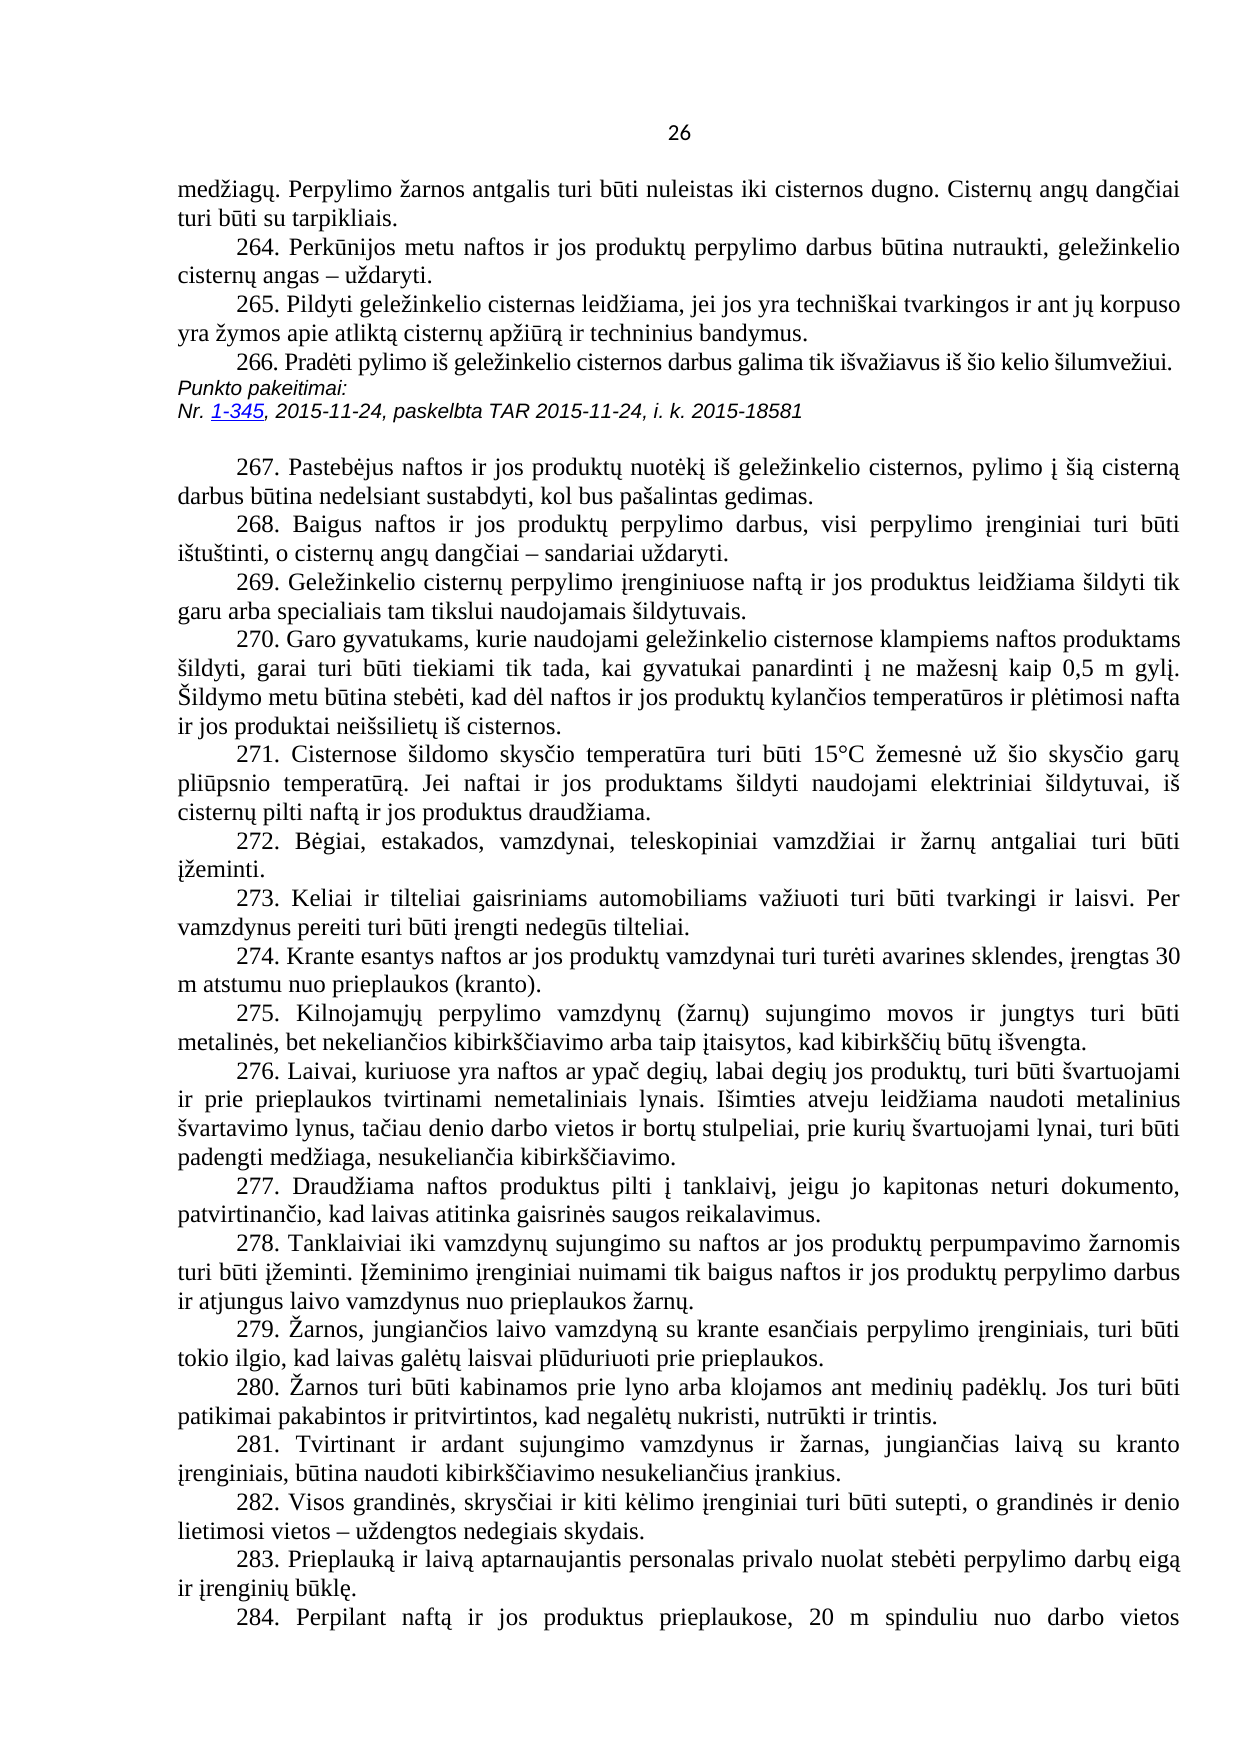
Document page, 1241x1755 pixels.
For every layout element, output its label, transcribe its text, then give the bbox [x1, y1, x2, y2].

text 278. Tanklaiviai iki vamzdynų sujungimo su naftos ar jos produktų perpumpavimo žarnomis turi būti įžeminti. Įžeminimo įrenginiai nuimami tik baigus naftos ir jos produktų perpylimo darbus ir atjungus laivo vamzdynus nuo prieplaukos žarnų. [177, 1228, 1181, 1314]
text 280. Žarnos turi būti kabinamos prie lyno arba klojamos ant medinių padėklų. Jos turi būti patikimai pakabintos ir pritvirtintos, kad negalėtų nukristi, nutrūkti ir trintis. [177, 1372, 1181, 1429]
text 266. Pradėti pylimo iš geležinkelio cisternos darbus galima tik išvažiavus iš šio kelio šilumvežiui. [177, 347, 1181, 375]
text Punkto pakeitimai: [177, 375, 1181, 399]
text 273. Keliai ir tilteliai gaisriniams automobiliams važiuoti turi būti tvarkingi ir laisvi. Per vamzdynus pereiti turi būti įrengti nedegūs tilteliai. [177, 883, 1181, 941]
text 276. Laivai, kuriuose yra naftos ar ypač degių, labai degių jos produktų, turi būti švartuojami ir prie prieplaukos tvirtinami nemetaliniais lynais. Išimties atveju leidžiama naudoti metalinius švartavimo lynus, tačiau denio darbo vietos ir bortų stulpeliai, prie kurių švartuojami lynai, turi būti padengti medžiaga, nesukeliančia kibirkščiavimo. [177, 1056, 1181, 1171]
text 275. Kilnojamųjų perpylimo vamzdynų (žarnų) sujungimo movos ir jungtys turi būti metalinės, bet nekeliančios kibirkščiavimo arba taip įtaisytos, kad kibirkščių būtų išvengta. [177, 998, 1181, 1056]
text 271. Cisternose šildomo skysčio temperatūra turi būti 15°C žemesnė už šio skysčio garų pliūpsnio temperatūrą. Jei naftai ir jos produktams šildyti naudojami elektriniai šildytuvai, iš cisternų pilti naftą ir jos produktus draudžiama. [177, 739, 1181, 826]
text Nr. 1-345, 2015-11-24, paskelbta TAR 2015-11-24, i. k. 2015-18581 [177, 399, 1181, 423]
text 272. Bėgiai, estakados, vamzdynai, teleskopiniai vamzdžiai ir žarnų antgaliai turi būti įžeminti. [177, 826, 1181, 883]
text 265. Pildyti geležinkelio cisternas leidžiama, jei jos yra techniškai tvarkingos ir ant jų korpuso yra žymos apie atliktą cisternų apžiūrą ir techninius bandymus. [177, 289, 1181, 347]
text 269. Geležinkelio cisternų perpylimo įrenginiuose naftą ir jos produktus leidžiama šildyti tik garu arba specialiais tam tikslui naudojamais šildytuvais. [177, 567, 1181, 624]
text 267. Pastebėjus naftos ir jos produktų nuotėkį iš geležinkelio cisternos, pylimo į šią cisterną darbus būtina nedelsiant sustabdyti, kol bus pašalintas gedimas. [177, 452, 1181, 509]
text medžiagų. Perpylimo žarnos antgalis turi būti nuleistas iki cisternos dugno. Cisternų angų dangčiai turi būti su tarpikliais. [177, 174, 1181, 232]
text 279. Žarnos, jungiančios laivo vamzdyną su krante esančiais perpylimo įrenginiais, turi būti tokio ilgio, kad laivas galėtų laisvai plūduriuoti prie prieplaukos. [177, 1314, 1181, 1372]
text 264. Perkūnijos metu naftos ir jos produktų perpylimo darbus būtina nutraukti, geležinkelio cisternų angas – uždaryti. [177, 232, 1181, 289]
text 283. Prieplauką ir laivą aptarnaujantis personalas privalo nuolat stebėti perpylimo darbų eigą ir įrenginių būklę. [177, 1544, 1181, 1602]
text 284. Perpilant naftą ir jos produktus prieplaukose, 20 m spinduliu nuo darbo vietos [177, 1602, 1181, 1631]
text 268. Baigus naftos ir jos produktų perpylimo darbus, visi perpylimo įrenginiai turi būti ištuštinti, o cisternų angų dangčiai – sandariai uždaryti. [177, 509, 1181, 567]
text 281. Tvirtinant ir ardant sujungimo vamzdynus ir žarnas, jungiančias laivą su kranto įrenginiais, būtina naudoti kibirkščiavimo nesukeliančius įrankius. [177, 1429, 1181, 1487]
text 282. Visos grandinės, skrysčiai ir kiti kėlimo įrenginiai turi būti sutepti, o grandinės ir denio lietimosi vietos – uždengtos nedegiais skydais. [177, 1487, 1181, 1544]
text 274. Krante esantys naftos ar jos produktų vamzdynai turi turėti avarines sklendes, įrengtas 30 m atstumu nuo prieplaukos (kranto). [177, 941, 1181, 998]
text 270. Garo gyvatukams, kurie naudojami geležinkelio cisternose klampiems naftos produktams šildyti, garai turi būti tiekiami tik tada, kai gyvatukai panardinti į ne mažesnį kaip 0,5 m gylį. Šildymo metu būtina stebėti, kad dėl naftos ir jos produktų kylančios temperatūros ir plėtimosi nafta ir jos produktai neišsilietų iš cisternos. [177, 624, 1181, 739]
text 277. Draudžiama naftos produktus pilti į tanklaivį, jeigu jo kapitonas neturi dokumento, patvirtinančio, kad laivas atitinka gaisrinės saugos reikalavimus. [177, 1171, 1181, 1228]
